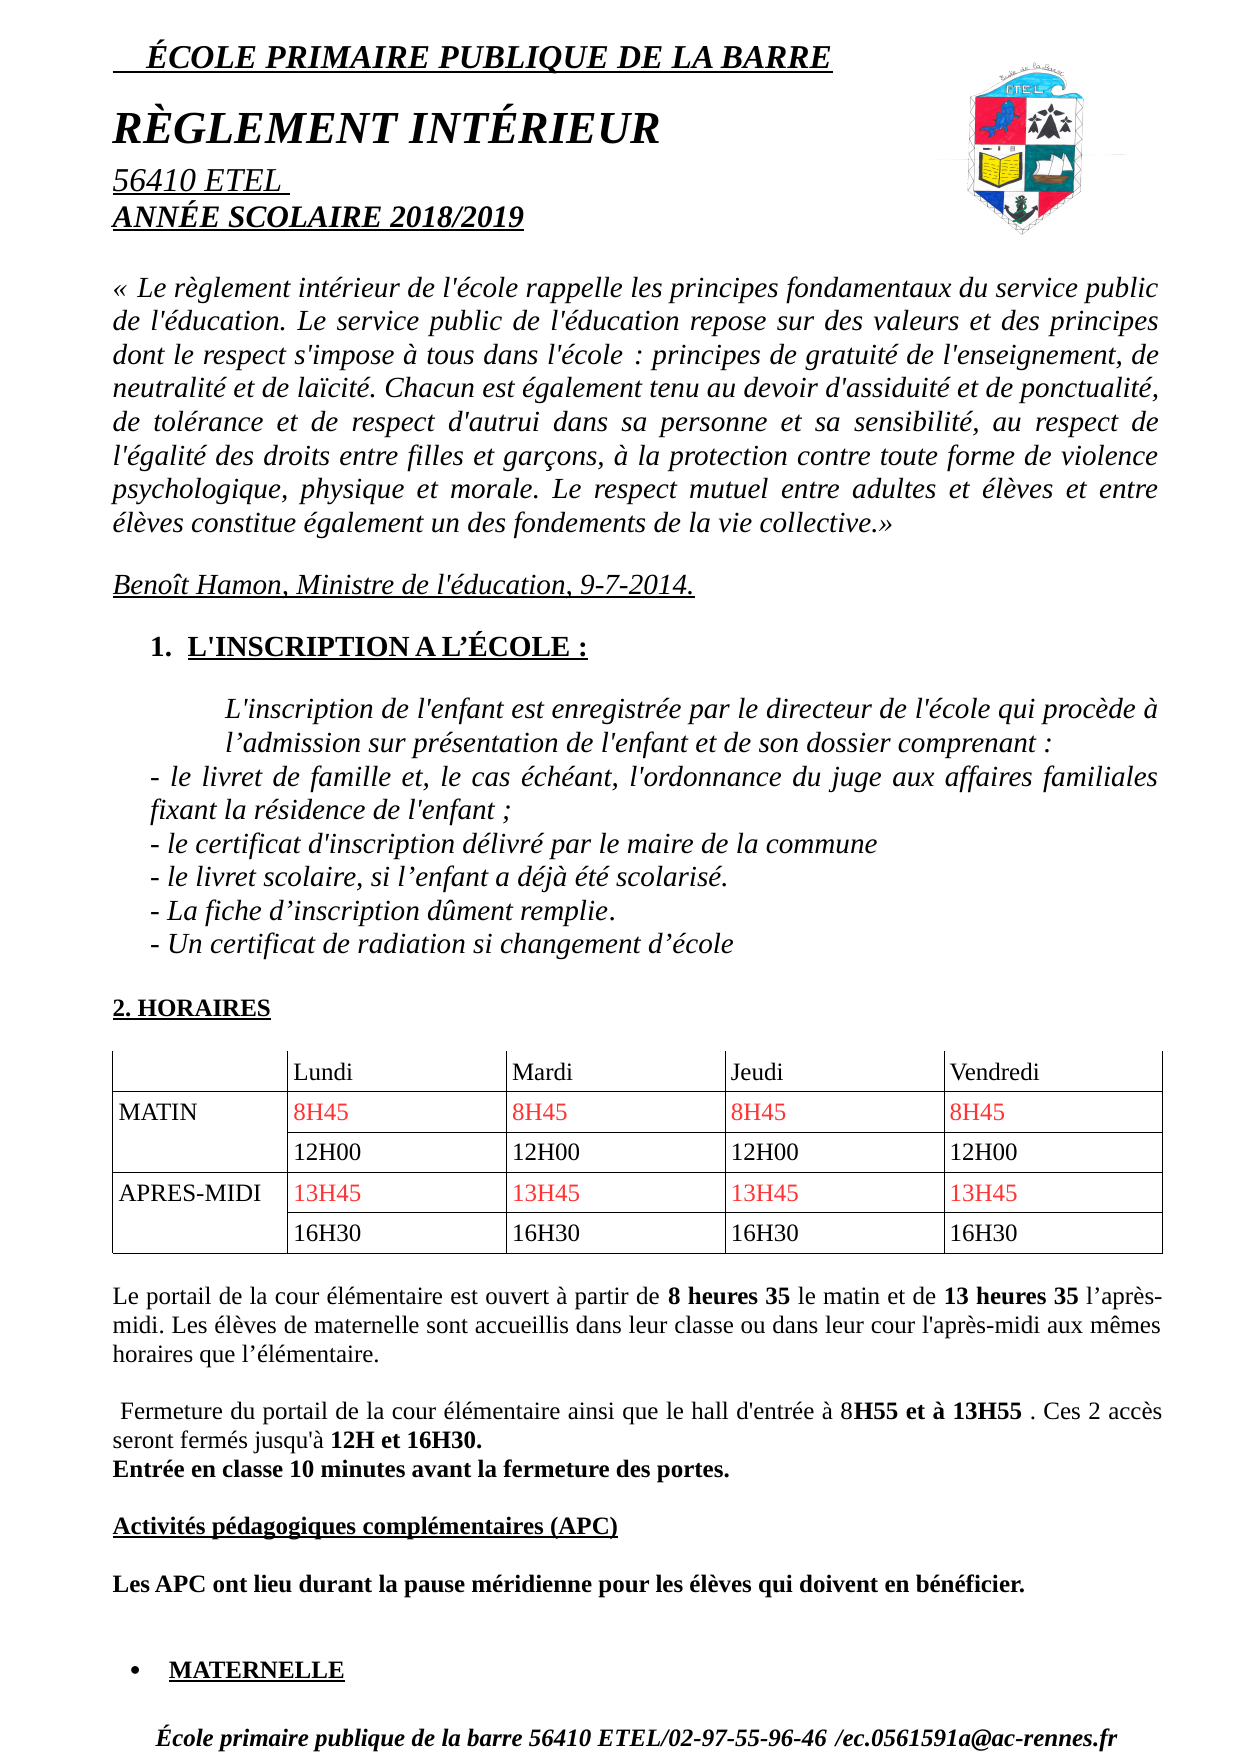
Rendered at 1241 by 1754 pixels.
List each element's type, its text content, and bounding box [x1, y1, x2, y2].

list L'INSCRIPTION A L’ÉCOLE : [150, 629, 1162, 663]
subtitle ÉCOLE PRIMAIRE PUBLIQUE DE LA BARRE [112, 37, 1162, 76]
table_cell 13H45 [945, 1173, 1162, 1212]
text Fermeture du portail de la cour élémentaire ainsi que le hall d'entrée à 8H55 et à 13H55 . Ces 2 accès seront fermés jusqu'à 12H et 16H30. [112, 1396, 1162, 1454]
text Le portail de la cour élémentaire est ouvert à partir de 8 heures 35 le matin et de 13 heures 35 l’après-midi. Les élèves de maternelle sont accueillis dans leur classe ou dans leur cour l'après-midi aux mêmes horaires que l’élémentaire. [112, 1281, 1162, 1368]
table_header Mardi [507, 1051, 725, 1091]
table_cell 13H45 [726, 1173, 944, 1212]
text - La fiche d’inscription dûment remplie. [150, 893, 1162, 926]
text - Un certificat de radiation si changement d’école [150, 926, 1162, 960]
table_cell 16H30 [507, 1213, 725, 1253]
table_cell 16H30 [726, 1213, 944, 1253]
subtitle ANNÉE SCOLAIRE 2018/2019 [112, 198, 1162, 234]
table_cell 12H00 [726, 1133, 944, 1172]
table_cell 16H30 [945, 1213, 1162, 1253]
text L'inscription de l'enfant est enregistrée par le directeur de l'école qui procède à l’admission sur présentation de l'enfant et de son dossier comprenant : [225, 692, 1162, 759]
text 2. HORAIRES [112, 993, 1162, 1022]
table_cell 13H45 [507, 1173, 725, 1212]
table_header Vendredi [945, 1051, 1162, 1091]
table_cell 12H00 [288, 1133, 506, 1172]
table_cell APRES-MIDI [113, 1173, 287, 1253]
table_cell 12H00 [945, 1133, 1162, 1172]
table_cell 8H45 [945, 1092, 1162, 1132]
text Les APC ont lieu durant la pause méridienne pour les élèves qui doivent en bénéficier. [112, 1569, 1162, 1598]
text « Le règlement intérieur de l'école rappelle les principes fondamentaux du service public de l'éducation. Le service public de l'éducation repose sur des valeurs et des principes dont le respect s'impose à tous dans l'école : principes de gratuité de l'enseignement, de neutralité et de laïcité. Chacun est également tenu au devoir d'assiduité et de ponctualité, de tolérance et de respect d'autrui dans sa personne et sa sensibilité, au respect de l'égalité des droits entre filles et garçons, à la protection contre toute forme de violence psychologique, physique et morale. Le respect mutuel entre adultes et élèves et entre élèves constitue également un des fondements de la vie collective.» [112, 270, 1162, 538]
subtitle RÈGLEMENT INTÉRIEUR [112, 101, 1162, 153]
text 56410 ETEL [112, 160, 1162, 198]
text Benoît Hamon, Ministre de l'éducation, 9-7-2014. [112, 567, 1162, 601]
table_cell 8H45 [726, 1092, 944, 1132]
text Activités pédagogiques complémentaires (APC) [112, 1511, 1162, 1540]
table_cell 8H45 [288, 1092, 506, 1132]
text - le livret de famille et, le cas échéant, l'ordonnance du juge aux affaires familiales fixant la résidence de l'enfant ; [150, 759, 1162, 826]
table_cell MATIN [113, 1092, 287, 1172]
text - le livret scolaire, si l’enfant a déjà été scolarisé. [150, 859, 1162, 893]
table_cell 8H45 [507, 1092, 725, 1132]
table_header [113, 1051, 287, 1091]
list MATERNELLE [131, 1655, 1162, 1684]
text Entrée en classe 10 minutes avant la fermeture des portes. [112, 1454, 1162, 1483]
table_cell 12H00 [507, 1133, 725, 1172]
text - le certificat d'inscription délivré par le maire de la commune [150, 826, 1162, 859]
table_header Lundi [288, 1051, 506, 1091]
table_cell 16H30 [288, 1213, 506, 1253]
table_cell 13H45 [288, 1173, 506, 1212]
table_header Jeudi [726, 1051, 944, 1091]
